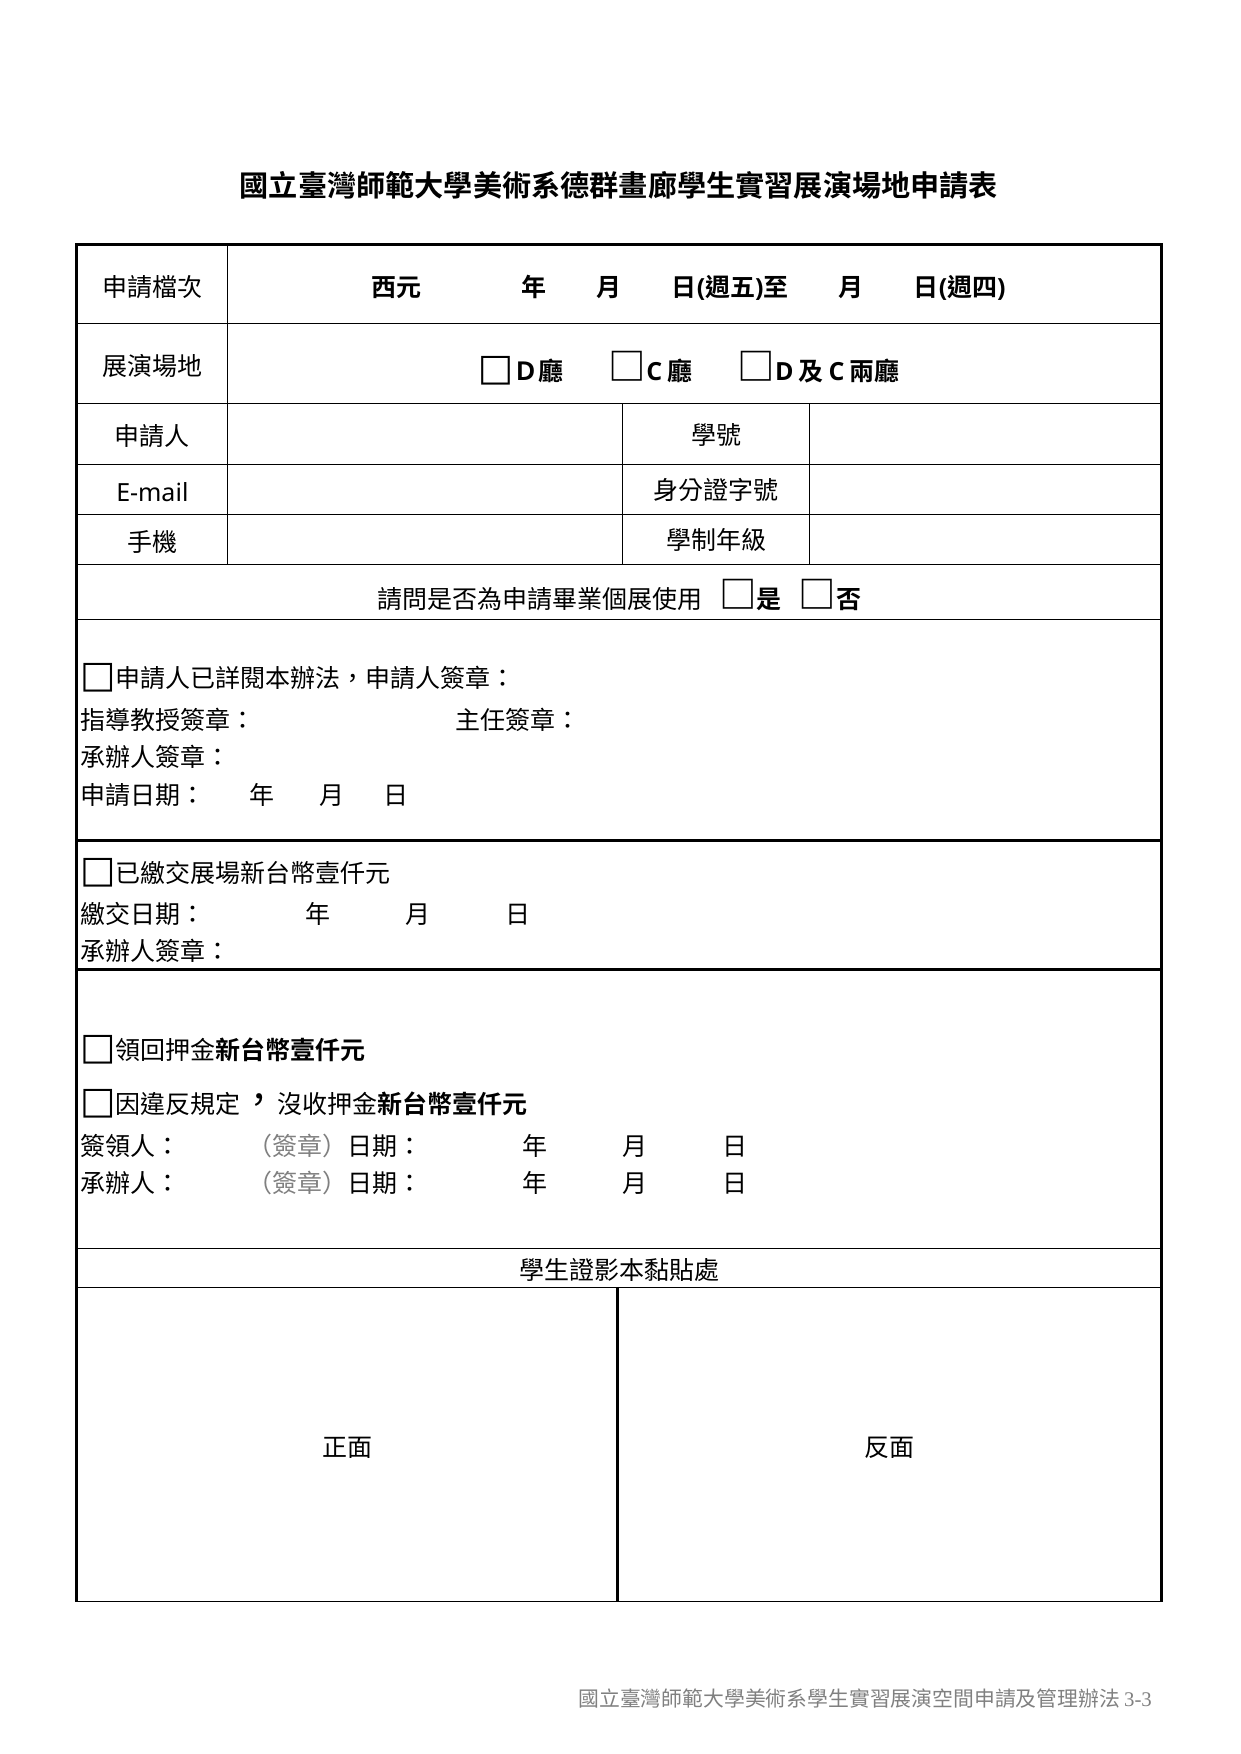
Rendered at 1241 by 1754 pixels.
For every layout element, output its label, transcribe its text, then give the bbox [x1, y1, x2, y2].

table_cell 申請人 [78, 404, 227, 464]
table_cell □Ｄ廳 □C廳 □D及C兩廳 [228, 324, 1160, 403]
table_cell [228, 515, 622, 564]
table_cell 身分證字號 [623, 465, 809, 514]
table_cell 請問是否為申請畢業個展使用 □是 □否 [78, 565, 1160, 619]
table_cell [810, 404, 1160, 464]
table_cell 反面 [619, 1288, 1160, 1601]
table_cell □已繳交展場新台幣壹仟元 繳交日期： 年 月 日 承辦人簽章： [78, 842, 1160, 968]
table_header 申請檔次 [78, 246, 227, 323]
table_cell 展演場地 [78, 324, 227, 403]
table_cell E-mail [78, 465, 227, 514]
table_cell 學生證影本黏貼處 [78, 1249, 1160, 1287]
table_cell 正面 [78, 1288, 616, 1601]
table_cell [228, 465, 622, 514]
table_cell □領回押金新台幣壹仟元 □因違反規定，沒收押金新台幣壹仟元 簽領人： （簽章）日期： 年 月 日 承辦人： （簽章）日期： 年 月 日 [78, 971, 1160, 1248]
table_cell [228, 404, 622, 464]
table_cell 手機 [78, 515, 227, 564]
table_cell □申請人已詳閱本辦法，申請人簽章： 指導教授簽章： 主任簽章： 承辦人簽章： 申請日期： 年 月 日 [78, 620, 1160, 839]
table_header 西元 年 月 日(週五)至 月 日(週四) [228, 246, 1160, 323]
table_cell [810, 515, 1160, 564]
table_cell 學制年級 [623, 515, 809, 564]
text 國立臺灣師範大學美術系德群畫廊學生實習展演場地申請表 [89, 160, 1149, 206]
table_cell 學號 [623, 404, 809, 464]
table_cell [810, 465, 1160, 514]
